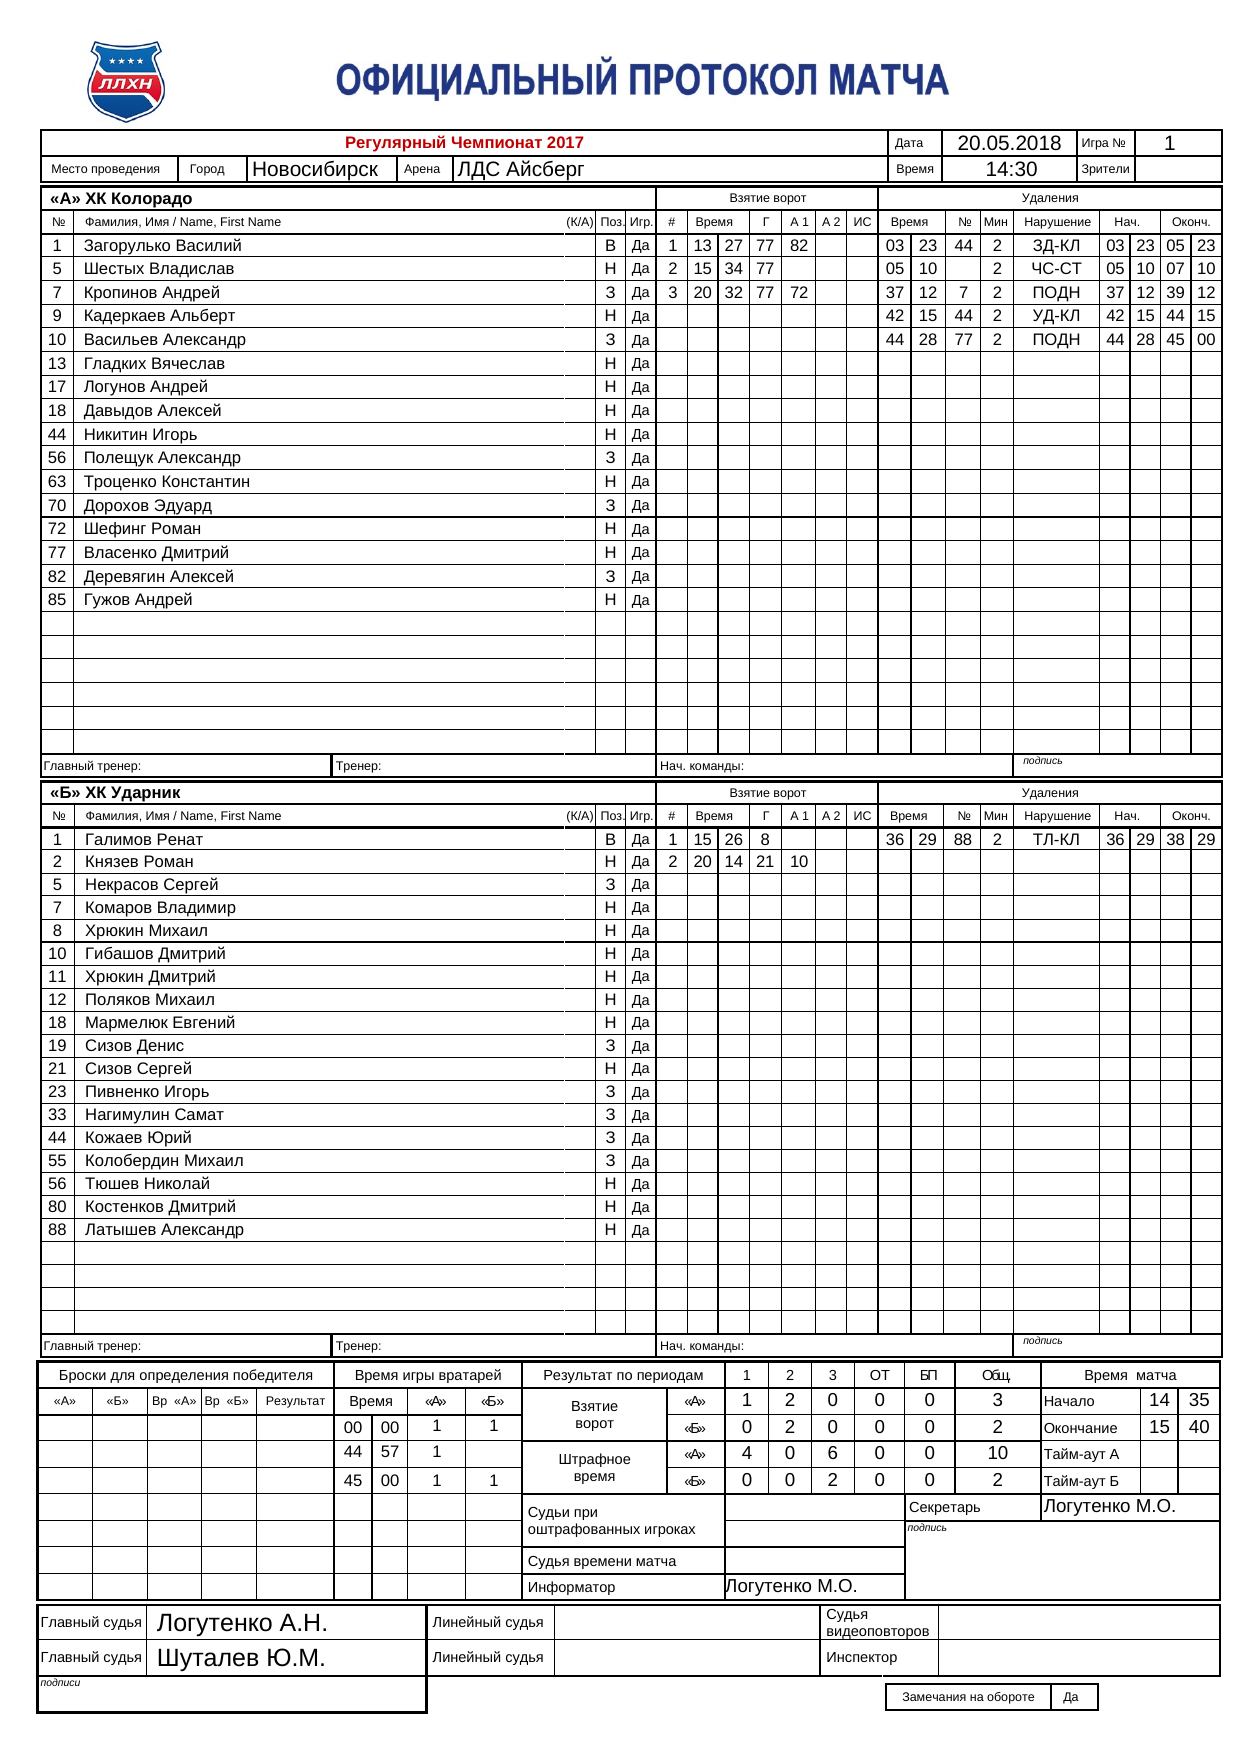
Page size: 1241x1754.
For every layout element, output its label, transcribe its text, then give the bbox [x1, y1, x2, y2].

table_cell [1014, 1058, 1099, 1079]
table_cell [1100, 874, 1129, 895]
table_cell [750, 966, 781, 987]
table_cell [565, 518, 595, 540]
table_cell [847, 1150, 877, 1172]
table_cell [847, 1081, 877, 1103]
table_cell [750, 494, 781, 516]
table_cell [719, 896, 749, 918]
table_cell [1100, 1196, 1129, 1218]
table_cell [565, 920, 595, 941]
table_cell [816, 683, 846, 706]
table_cell 4 [726, 1442, 768, 1467]
table_cell [816, 989, 846, 1011]
table_cell [782, 541, 815, 564]
table_cell Г [750, 211, 781, 233]
table_cell З [596, 565, 625, 587]
table_cell [565, 470, 595, 493]
table_cell (К/А) [565, 211, 595, 233]
table_cell [596, 730, 625, 753]
table_cell Да [626, 588, 655, 611]
table_cell [1136, 157, 1221, 181]
table_cell З [596, 281, 625, 303]
table_cell [1161, 1150, 1190, 1172]
table_cell 2 [981, 305, 1013, 327]
table_cell [816, 305, 846, 327]
table_cell [1131, 352, 1160, 374]
table_cell [719, 920, 749, 941]
table_cell А 1 [782, 805, 815, 826]
table_cell [782, 1104, 815, 1126]
table_cell 10 [1131, 257, 1160, 280]
table_cell [39, 1547, 92, 1573]
table_cell Главный судья [39, 1640, 146, 1675]
table_cell [750, 1058, 781, 1079]
table_cell Да [626, 1058, 655, 1079]
table_cell [981, 1196, 1013, 1218]
table_cell [944, 966, 980, 987]
table_cell [816, 707, 846, 729]
table_cell 29 [912, 829, 943, 849]
table_cell [565, 1104, 595, 1126]
table_cell [750, 636, 781, 658]
table_cell Штрафное время [523, 1442, 666, 1493]
table_cell [1014, 943, 1099, 964]
table_cell [75, 1242, 564, 1264]
table_cell [688, 588, 717, 611]
table_cell 34 [719, 257, 749, 280]
table_header «Б» ХК Ударник [42, 783, 655, 803]
table_cell [816, 376, 846, 398]
table_cell [148, 1521, 201, 1546]
table_cell [1100, 636, 1129, 658]
table_cell В [596, 829, 625, 849]
table_cell [719, 1196, 749, 1218]
table_cell [1192, 943, 1221, 964]
table_cell [879, 541, 910, 564]
table_cell [879, 1265, 910, 1287]
table_cell [816, 1173, 846, 1195]
table_cell [1100, 1058, 1129, 1079]
table_cell [148, 1441, 201, 1467]
table_cell [1100, 470, 1129, 493]
table_cell [816, 352, 846, 374]
table_cell [74, 730, 564, 753]
table_cell [657, 966, 687, 987]
table_cell [657, 446, 687, 469]
table_cell [944, 1288, 980, 1310]
table_cell [879, 636, 910, 658]
table_cell [879, 1081, 910, 1103]
table_cell [1014, 541, 1099, 564]
table_cell 2 [981, 257, 1013, 280]
table_cell [688, 966, 717, 987]
table_cell [1179, 1468, 1219, 1493]
table_cell [1014, 588, 1099, 611]
table_cell [750, 730, 781, 753]
table_cell [1014, 896, 1099, 918]
table_cell [847, 1058, 877, 1079]
table_cell [1100, 565, 1129, 587]
table_cell Фамилия, Имя / Name, First Name [75, 805, 565, 826]
table_cell «Б» [668, 1468, 724, 1493]
table_cell [912, 1196, 943, 1218]
table_cell Главный тренер: [42, 1335, 330, 1356]
table_cell Да [626, 518, 655, 540]
table_cell Главный судья [39, 1606, 146, 1639]
table_cell [981, 352, 1013, 374]
table_cell [1100, 1311, 1129, 1333]
table_cell [750, 588, 781, 611]
table_cell [750, 399, 781, 422]
table_cell [1161, 636, 1190, 658]
table_cell [782, 989, 815, 1011]
table_cell [782, 376, 815, 398]
table_cell [466, 1441, 521, 1467]
table_cell [912, 966, 943, 987]
table_header Броски для определения победителя [39, 1363, 333, 1387]
table_cell подписи [39, 1677, 425, 1711]
table_cell [74, 683, 564, 706]
table_cell [657, 989, 687, 1011]
table_cell [981, 1150, 1013, 1172]
table_cell [912, 1265, 943, 1287]
table_cell Власенко Дмитрий [74, 541, 564, 564]
table_cell [782, 352, 815, 374]
table_cell [782, 423, 815, 445]
table_cell [981, 518, 1013, 540]
table_cell [816, 730, 846, 753]
table_cell [1100, 920, 1129, 941]
table_cell Логутенко А.Н. [147, 1606, 425, 1639]
table_cell ЧС-СТ [1014, 257, 1099, 280]
table_cell [373, 1521, 407, 1546]
table_cell [1192, 920, 1221, 941]
table_cell [1192, 683, 1221, 706]
table_cell 0 [905, 1389, 954, 1413]
table_cell [719, 1081, 749, 1103]
table_cell [1131, 1173, 1160, 1195]
table_cell [847, 1219, 877, 1241]
table_cell [1131, 1219, 1160, 1241]
table_cell Некрасов Сергей [75, 874, 564, 895]
table_header Результат по периодам [523, 1363, 724, 1387]
table_cell [1131, 896, 1160, 918]
table_cell Н [596, 588, 625, 611]
table_header Да [1052, 1685, 1097, 1709]
table_cell [466, 1574, 521, 1599]
table_cell [944, 1012, 980, 1033]
table_cell [42, 707, 73, 729]
table_cell Да [626, 1127, 655, 1149]
table_header 3 [812, 1363, 854, 1387]
table_cell [719, 588, 749, 611]
table_cell [657, 1035, 687, 1057]
table_cell 72 [42, 518, 73, 540]
table_cell Нач. команды: [657, 1335, 1012, 1356]
table_cell [782, 1150, 815, 1172]
table_cell [847, 281, 877, 303]
table_cell 7 [42, 281, 73, 303]
table_cell [879, 730, 910, 753]
table_header Общ. [956, 1363, 1040, 1387]
table_cell подпись [906, 1522, 1219, 1599]
table_cell [981, 943, 1013, 964]
table_cell [565, 1035, 595, 1057]
table_cell [408, 1521, 465, 1546]
table_cell [657, 1150, 687, 1172]
table_cell 44 [1161, 305, 1190, 327]
table_cell Давыдов Алексей [74, 399, 564, 422]
table_cell Вр «Б» [202, 1389, 256, 1413]
table_cell [688, 399, 717, 422]
table_cell [847, 541, 877, 564]
table_cell [565, 612, 595, 634]
table_cell [750, 707, 781, 729]
table_cell 82 [782, 235, 815, 256]
table_cell [750, 896, 781, 918]
table_cell [565, 541, 595, 564]
table_cell [565, 446, 595, 469]
table_cell [816, 612, 846, 634]
table_cell [1014, 1288, 1099, 1310]
table_cell [565, 1311, 595, 1333]
table_cell [847, 1242, 877, 1264]
table_cell 2 [981, 829, 1013, 849]
table_cell [879, 446, 910, 469]
table_cell [1131, 659, 1160, 682]
table_cell [782, 305, 815, 327]
table_cell [1014, 1012, 1099, 1033]
table_cell [1131, 683, 1160, 706]
table_cell [1161, 494, 1190, 516]
table_cell [1161, 612, 1190, 634]
table_cell [565, 659, 595, 682]
table_cell [750, 376, 781, 398]
table_cell [657, 659, 687, 682]
table_cell [688, 352, 717, 374]
table_cell [657, 328, 687, 351]
table_cell Нач. [1100, 211, 1160, 233]
table_cell [946, 470, 980, 493]
table_cell 12 [912, 281, 945, 303]
table_cell [879, 423, 910, 445]
table_cell [688, 1196, 717, 1218]
table_cell [1014, 1081, 1099, 1103]
table_cell [1014, 1035, 1099, 1057]
table_cell [719, 1311, 749, 1333]
table_cell 88 [42, 1219, 74, 1241]
table_cell [688, 541, 717, 564]
table_cell [688, 1058, 717, 1079]
table_cell [782, 707, 815, 729]
table_cell [816, 565, 846, 587]
table_cell 33 [42, 1104, 74, 1126]
table_cell [912, 1311, 943, 1333]
table_cell Н [596, 376, 625, 398]
table_cell [981, 989, 1013, 1011]
table_cell 1 [726, 1389, 768, 1413]
table_cell [816, 943, 846, 964]
table_cell [1161, 874, 1190, 895]
table_cell 77 [946, 328, 980, 351]
table_cell [1161, 1173, 1190, 1195]
table_header Взятие ворот [657, 783, 877, 803]
table_cell ЗД-КЛ [1014, 235, 1099, 256]
table_cell [42, 1288, 74, 1310]
table_cell [946, 707, 980, 729]
table_cell # [657, 211, 687, 233]
table_cell [688, 494, 717, 516]
table_cell [981, 636, 1013, 658]
table_cell [981, 1127, 1013, 1149]
table_cell [1192, 1265, 1221, 1287]
table_cell [944, 850, 980, 872]
table_cell [782, 1081, 815, 1103]
table_cell [981, 1219, 1013, 1241]
table_cell [847, 920, 877, 941]
table_cell 57 [373, 1441, 407, 1467]
table_cell [981, 565, 1013, 587]
table_cell [257, 1441, 333, 1467]
table_cell 63 [42, 470, 73, 493]
table_cell [782, 1058, 815, 1079]
table_cell Н [596, 541, 625, 564]
table_cell [626, 707, 655, 729]
table_cell Сизов Денис [75, 1035, 564, 1057]
table_cell 7 [946, 281, 980, 303]
table_cell Н [596, 1219, 625, 1241]
table_cell 14 [719, 850, 749, 872]
table_cell [1100, 683, 1129, 706]
table_cell [782, 829, 815, 849]
table_cell [39, 1574, 92, 1599]
table_cell [944, 1150, 980, 1172]
table_cell [750, 470, 781, 493]
table_cell [626, 1265, 655, 1287]
table_cell [750, 446, 781, 469]
table_cell [847, 352, 877, 374]
table_cell [879, 943, 910, 964]
table_cell [847, 1196, 877, 1218]
table_cell [1014, 730, 1099, 753]
table_cell Никитин Игорь [74, 423, 564, 445]
table_cell Деревягин Алексей [74, 565, 564, 587]
table_cell 27 [719, 235, 749, 256]
table_cell Город [179, 157, 246, 181]
table_header Игра № [1078, 131, 1134, 155]
table_cell [847, 1173, 877, 1195]
table_cell [688, 1311, 717, 1333]
table_cell [816, 1150, 846, 1172]
table_cell [1161, 730, 1190, 753]
table_cell [1192, 376, 1221, 398]
table_cell [1192, 1242, 1221, 1264]
table_cell [596, 636, 625, 658]
table_cell [626, 612, 655, 634]
table_cell [93, 1547, 147, 1573]
table_cell [816, 896, 846, 918]
table_cell 20 [688, 850, 717, 872]
table_header Взятие ворот [657, 188, 877, 209]
table_cell [981, 896, 1013, 918]
table_cell [981, 1288, 1013, 1310]
table_cell Да [626, 257, 655, 280]
table_cell Пивненко Игорь [75, 1081, 564, 1103]
table_cell [912, 494, 945, 516]
table_cell [946, 352, 980, 374]
table_cell «Б » [466, 1389, 521, 1413]
table_cell [847, 1288, 877, 1310]
table_cell [1131, 1150, 1160, 1172]
table_cell [719, 1219, 749, 1241]
table_cell [879, 565, 910, 587]
table_cell Н [596, 1173, 625, 1195]
table_cell [782, 1173, 815, 1195]
table_cell Да [626, 1104, 655, 1126]
table_cell [726, 1548, 904, 1573]
table_cell [1192, 989, 1221, 1011]
table_cell [1014, 707, 1099, 729]
table_cell [1014, 1127, 1099, 1149]
table_cell [1192, 1058, 1221, 1079]
table_cell 00 [335, 1416, 371, 1440]
table_cell [93, 1441, 147, 1467]
table_cell [782, 1035, 815, 1057]
table_cell [1161, 1081, 1190, 1103]
table_cell 21 [750, 850, 781, 872]
table_cell [1161, 989, 1190, 1011]
table_cell [1014, 494, 1099, 516]
table_cell [912, 541, 945, 564]
table_cell [912, 1035, 943, 1057]
table_cell Арена [398, 157, 452, 181]
table_cell Сизов Сергей [75, 1058, 564, 1079]
table_cell [719, 399, 749, 422]
table_cell [1100, 896, 1129, 918]
table_cell [39, 1468, 92, 1493]
table_cell [946, 683, 980, 706]
table_cell [912, 1242, 943, 1264]
table_cell [847, 966, 877, 987]
table_cell [981, 399, 1013, 422]
table_cell [1131, 1058, 1160, 1079]
table_cell [782, 920, 815, 941]
table_cell Шуталев Ю.М. [147, 1640, 425, 1675]
table_cell 38 [1161, 829, 1190, 849]
table_cell 37 [1100, 281, 1129, 303]
table_cell Тайм-аут Б [1042, 1468, 1140, 1493]
table_cell № [42, 211, 73, 233]
table_cell Да [626, 305, 655, 327]
table_cell 18 [42, 1012, 74, 1033]
table_cell [782, 612, 815, 634]
table_cell [1161, 1104, 1190, 1126]
table_cell [847, 874, 877, 895]
table_cell «Б» [93, 1389, 147, 1413]
table_cell Васильев Александр [74, 328, 564, 351]
table_cell [847, 1012, 877, 1033]
table_cell [719, 376, 749, 398]
table_cell [657, 920, 687, 941]
table_cell [657, 470, 687, 493]
table_cell [782, 966, 815, 987]
table_cell 7 [42, 896, 74, 918]
table_cell [847, 588, 877, 611]
table_cell [879, 966, 910, 987]
table_cell [565, 1173, 595, 1195]
table_cell [1131, 1196, 1160, 1218]
table_cell Дорохов Эдуард [74, 494, 564, 516]
table_cell [879, 1150, 910, 1172]
table_cell [1161, 943, 1190, 964]
table_cell 20 [688, 281, 717, 303]
table_cell [981, 920, 1013, 941]
table_cell [944, 896, 980, 918]
table_cell [719, 1012, 749, 1033]
table_cell Гибашов Дмитрий [75, 943, 564, 964]
table_cell [1192, 1035, 1221, 1057]
table_cell [408, 1574, 465, 1599]
table_cell [1131, 1104, 1160, 1126]
table_cell подпись [1014, 1335, 1221, 1356]
table_cell [657, 1127, 687, 1149]
table_cell [946, 636, 980, 658]
table_cell [688, 1127, 717, 1149]
table_cell [75, 1265, 564, 1287]
table_cell [750, 328, 781, 351]
table_cell [688, 612, 717, 634]
table_cell [565, 423, 595, 445]
table_cell [816, 399, 846, 422]
table_cell 2 [657, 850, 687, 872]
table_cell [750, 518, 781, 540]
table_cell [782, 1012, 815, 1033]
table_cell [688, 1012, 717, 1033]
table_cell [42, 730, 73, 753]
table_cell [816, 1219, 846, 1241]
table_cell [981, 376, 1013, 398]
table_cell Да [626, 943, 655, 964]
table_cell Тренер: [333, 755, 655, 776]
table_cell Кадеркаев Альберт [74, 305, 564, 327]
table_cell [1014, 850, 1099, 872]
table_cell 00 [373, 1468, 407, 1493]
table_cell № [946, 211, 980, 233]
table_cell [148, 1574, 201, 1599]
table_cell Н [596, 305, 625, 327]
table_cell [750, 1265, 781, 1287]
table_cell [93, 1574, 147, 1599]
table_cell 0 [812, 1389, 854, 1413]
table_cell 37 [879, 281, 910, 303]
table_cell 8 [42, 920, 74, 941]
table_cell [565, 1058, 595, 1079]
table_cell [912, 588, 945, 611]
table_cell Да [626, 399, 655, 422]
table_cell [1100, 966, 1129, 987]
table_cell [981, 850, 1013, 872]
table_cell [688, 707, 717, 729]
table_cell 15 [912, 305, 945, 327]
table_cell [879, 1058, 910, 1079]
table_cell [879, 1012, 910, 1033]
table_cell [688, 1035, 717, 1057]
table_cell [565, 850, 595, 872]
table_cell [93, 1416, 147, 1440]
table_cell 05 [1161, 235, 1190, 256]
table_cell ПОДН [1014, 328, 1099, 351]
table_cell [335, 1494, 371, 1520]
table_cell [816, 1196, 846, 1218]
table_cell [1014, 874, 1099, 895]
table_cell [719, 423, 749, 445]
table_cell [1014, 659, 1099, 682]
table_cell [1192, 518, 1221, 540]
table_cell [944, 989, 980, 1011]
table_cell 29 [1131, 829, 1160, 849]
table_cell [981, 659, 1013, 682]
table_cell [719, 328, 749, 351]
table_cell [257, 1574, 333, 1599]
table_cell Нарушение [1014, 805, 1099, 826]
table_cell [1014, 989, 1099, 1011]
table_cell [750, 659, 781, 682]
table_cell Да [626, 446, 655, 469]
table_cell [946, 518, 980, 540]
table_cell Информатор [523, 1575, 724, 1599]
table_cell [816, 1035, 846, 1057]
table_cell [719, 1058, 749, 1079]
table_cell 77 [42, 541, 73, 564]
table_cell [555, 1640, 819, 1675]
table_cell [565, 399, 595, 422]
table_cell [565, 1265, 595, 1287]
table_cell [1179, 1441, 1219, 1467]
table_cell [782, 683, 815, 706]
table_cell Тюшев Николай [75, 1173, 564, 1195]
table_cell 10 [956, 1442, 1040, 1467]
table_cell Тайм-аут А [1042, 1441, 1140, 1467]
table_cell [202, 1547, 256, 1573]
table_cell [1161, 518, 1190, 540]
table_cell [1131, 565, 1160, 587]
table_cell 19 [42, 1035, 74, 1057]
table_cell [782, 730, 815, 753]
table_cell [657, 1196, 687, 1218]
table_cell [847, 470, 877, 493]
table_cell [657, 943, 687, 964]
table_cell [816, 1288, 846, 1310]
table_cell [719, 1242, 749, 1264]
table_cell 26 [719, 829, 749, 849]
table_cell Да [626, 874, 655, 895]
table_cell [565, 1242, 595, 1264]
table_cell [148, 1547, 201, 1573]
table_cell Н [596, 423, 625, 445]
table_cell [1014, 399, 1099, 422]
table_cell [719, 636, 749, 658]
table_cell [626, 1242, 655, 1264]
table_cell «А» [39, 1389, 92, 1413]
table_cell [1100, 612, 1129, 634]
table_cell [1192, 565, 1221, 587]
table_cell [944, 943, 980, 964]
table_cell [1192, 707, 1221, 729]
table_cell Да [626, 565, 655, 587]
table_cell [726, 1495, 904, 1520]
table_cell [946, 257, 980, 280]
table_cell [202, 1416, 256, 1440]
table_cell [688, 1219, 717, 1241]
table_cell [565, 1081, 595, 1103]
table_cell Логунов Андрей [74, 376, 564, 398]
table_cell [750, 1242, 781, 1264]
table_cell [981, 423, 1013, 445]
table_cell Нарушение [1014, 211, 1099, 233]
table_cell 44 [42, 1127, 74, 1149]
table_cell [981, 1311, 1013, 1333]
table_cell [1161, 707, 1190, 729]
table_cell [1161, 541, 1190, 564]
table_cell [1014, 1311, 1099, 1333]
table_cell [946, 494, 980, 516]
table_cell [719, 305, 749, 327]
table_cell [782, 494, 815, 516]
table_cell [1100, 1265, 1129, 1287]
table_cell [657, 1012, 687, 1033]
table_cell А 2 [816, 211, 846, 233]
table_cell Время [889, 157, 941, 181]
table_cell 77 [750, 257, 781, 280]
table_cell Н [596, 1196, 625, 1218]
table_cell [1100, 494, 1129, 516]
table_cell [912, 707, 945, 729]
table_cell Поз. [596, 211, 625, 233]
table_cell [1161, 850, 1190, 872]
table_cell [912, 659, 945, 682]
table_cell [847, 494, 877, 516]
table_cell Да [626, 1035, 655, 1057]
table_cell [847, 989, 877, 1011]
table_cell 36 [1100, 829, 1129, 849]
table_cell [657, 305, 687, 327]
table_cell [39, 1441, 92, 1467]
table_cell [750, 683, 781, 706]
table_cell [42, 1311, 74, 1333]
table_cell [657, 874, 687, 895]
table_cell 1 [408, 1468, 465, 1493]
table_cell [912, 518, 945, 540]
table_cell [981, 1058, 1013, 1079]
table_cell [39, 1416, 92, 1440]
table_cell 2 [981, 328, 1013, 351]
table_cell [1161, 1288, 1190, 1310]
table_cell [42, 612, 73, 634]
table_cell [565, 352, 595, 374]
table_cell [879, 1035, 910, 1057]
table_cell [782, 399, 815, 422]
table_cell Латышев Александр [75, 1219, 564, 1241]
table_cell [719, 352, 749, 374]
table_cell [688, 920, 717, 941]
table_cell 1 [466, 1416, 521, 1440]
table_cell Нач. команды: [657, 755, 1012, 776]
table_header 1 [726, 1363, 768, 1387]
table_cell [626, 683, 655, 706]
table_cell [1131, 1081, 1160, 1103]
table_cell [1131, 541, 1160, 564]
table_cell [1192, 399, 1221, 422]
table_cell Н [596, 850, 625, 872]
table_cell [657, 1242, 687, 1264]
table_cell [782, 470, 815, 493]
table_cell [946, 446, 980, 469]
table_cell [1100, 1173, 1129, 1195]
table_cell [939, 1606, 1219, 1639]
table_cell [912, 612, 945, 634]
table_cell [596, 659, 625, 682]
table_cell [847, 850, 877, 872]
table_cell [847, 829, 877, 849]
table_cell [879, 1104, 910, 1126]
table_cell Игр. [626, 805, 655, 826]
table_cell [257, 1547, 333, 1573]
table_cell [912, 943, 943, 964]
table_cell [816, 470, 846, 493]
table_cell [750, 874, 781, 895]
table_cell [816, 1081, 846, 1103]
table_cell [74, 636, 564, 658]
table_cell [1161, 1035, 1190, 1057]
table_cell [750, 423, 781, 445]
table_cell [847, 376, 877, 398]
table_cell [719, 1127, 749, 1149]
table_cell [1100, 707, 1129, 729]
table_cell 42 [879, 305, 910, 327]
table_cell [816, 1242, 846, 1264]
table_cell [946, 423, 980, 445]
table_cell [1100, 659, 1129, 682]
table_cell [1192, 1288, 1221, 1310]
table_cell [1131, 850, 1160, 872]
table_cell [93, 1521, 147, 1546]
table_cell [719, 874, 749, 895]
table_cell 1 [657, 829, 687, 849]
table_cell 03 [879, 235, 910, 256]
table_cell [1131, 989, 1160, 1011]
table_header «А» ХК Колорадо [42, 188, 655, 209]
table_cell [565, 1150, 595, 1172]
table_cell [1161, 1265, 1190, 1287]
table_cell [750, 943, 781, 964]
table_cell [688, 328, 717, 351]
table_cell [1192, 896, 1221, 918]
table_cell [257, 1494, 333, 1520]
table_cell [1014, 1219, 1099, 1241]
table_cell Секретарь [906, 1495, 1040, 1520]
table_cell [1014, 1173, 1099, 1195]
table_cell [1131, 943, 1160, 964]
table_cell [1192, 874, 1221, 895]
table_cell [946, 541, 980, 564]
table_cell [879, 659, 910, 682]
table_cell 13 [42, 352, 73, 374]
table_cell [946, 730, 980, 753]
table_header Замечания на обороте [887, 1685, 1050, 1709]
table_cell [912, 1288, 943, 1310]
table_cell [688, 446, 717, 469]
table_cell [565, 1127, 595, 1149]
table_cell 80 [42, 1196, 74, 1218]
table_cell № [944, 805, 980, 826]
table_cell [1131, 423, 1160, 445]
table_cell 2 [812, 1468, 854, 1493]
table_cell Да [626, 920, 655, 941]
table_cell 2 [981, 281, 1013, 303]
table_cell [1141, 1468, 1177, 1493]
table_cell 17 [42, 376, 73, 398]
table_cell Н [596, 352, 625, 374]
table_cell [1192, 1012, 1221, 1033]
table_cell Да [626, 850, 655, 872]
table_cell [879, 518, 910, 540]
table_cell [946, 399, 980, 422]
table_cell [879, 1127, 910, 1149]
table_cell 12 [42, 989, 74, 1011]
table_cell [847, 399, 877, 422]
table_cell [565, 896, 595, 918]
table_cell Окончание [1042, 1415, 1140, 1440]
table_cell [74, 612, 564, 634]
table_cell [912, 683, 945, 706]
picture [5, 28, 1179, 129]
table_cell [1192, 470, 1221, 493]
table_cell [981, 1242, 1013, 1264]
table_cell [981, 1012, 1013, 1033]
table_cell [1014, 612, 1099, 634]
table_cell [1161, 683, 1190, 706]
table_cell [944, 1265, 980, 1287]
table_cell Время [688, 805, 749, 826]
table_cell 0 [855, 1415, 904, 1440]
table_cell [657, 1265, 687, 1287]
table_cell [816, 235, 846, 256]
table_cell [1192, 352, 1221, 374]
table_cell Результат [257, 1389, 333, 1413]
table_cell Хрюкин Михаил [75, 920, 564, 941]
table_cell [879, 1196, 910, 1218]
table_cell [750, 1311, 781, 1333]
table_cell [879, 1219, 910, 1241]
table_cell [816, 1104, 846, 1126]
table_cell З [596, 1081, 625, 1103]
table_cell [847, 1265, 877, 1287]
table_cell [912, 470, 945, 493]
table_cell [1161, 446, 1190, 469]
table_cell Нач. [1100, 805, 1160, 826]
table_cell Н [596, 1012, 625, 1033]
table_cell [148, 1416, 201, 1440]
table_cell [466, 1494, 521, 1520]
table_cell [981, 541, 1013, 564]
table_cell Логутенко М.О. [1042, 1495, 1219, 1520]
table_cell [719, 683, 749, 706]
table_cell 42 [1100, 305, 1129, 327]
table_cell 14 [1141, 1389, 1177, 1413]
table_cell [1161, 1311, 1190, 1333]
table_cell Инспектор [821, 1640, 938, 1675]
table_cell 14:30 [943, 157, 1076, 181]
table_cell Оконч. [1161, 211, 1221, 233]
table_cell [879, 376, 910, 398]
table_cell 35 [1179, 1389, 1219, 1413]
table_cell Да [626, 470, 655, 493]
table_cell 0 [855, 1442, 904, 1467]
table_cell [335, 1547, 371, 1573]
table_cell [750, 612, 781, 634]
table_cell З [596, 874, 625, 895]
table_cell [946, 588, 980, 611]
table_cell [1192, 541, 1221, 564]
table_cell Загорулько Василий [74, 235, 564, 256]
table_cell [565, 943, 595, 964]
table_cell [202, 1441, 256, 1467]
table_cell [879, 399, 910, 422]
table_cell [946, 659, 980, 682]
table_cell [782, 874, 815, 895]
table_cell [719, 494, 749, 516]
table_cell [816, 850, 846, 872]
table_cell [657, 1311, 687, 1333]
table_cell Кожаев Юрий [75, 1127, 564, 1149]
table_cell [688, 518, 717, 540]
table_cell Да [626, 281, 655, 303]
table_cell [565, 989, 595, 1011]
table_cell [39, 1494, 92, 1520]
table_cell [688, 1173, 717, 1195]
table_cell [1131, 1288, 1160, 1310]
table_cell Судья видеоповторов [821, 1606, 938, 1639]
table_cell 00 [1192, 328, 1221, 351]
table_cell [912, 399, 945, 422]
table_cell «А» [668, 1389, 724, 1413]
table_cell [1192, 1127, 1221, 1149]
table_cell [75, 1311, 564, 1333]
table_cell № [42, 805, 74, 826]
table_cell [847, 659, 877, 682]
table_cell ПОДН [1014, 281, 1099, 303]
table_cell [847, 612, 877, 634]
table_cell [1014, 1242, 1099, 1264]
table_cell [782, 1311, 815, 1333]
table_cell [1161, 1219, 1190, 1241]
table_cell [565, 707, 595, 729]
table_cell [981, 874, 1013, 895]
table_cell [750, 920, 781, 941]
table_cell Галимов Ренат [75, 829, 564, 849]
table_cell Шестых Владислав [74, 257, 564, 280]
table_cell [816, 541, 846, 564]
table_cell [912, 565, 945, 587]
table_cell З [596, 1104, 625, 1126]
table_cell [1014, 423, 1099, 445]
table_cell [657, 683, 687, 706]
table_cell [657, 730, 687, 753]
table_header Удаления [879, 188, 1221, 209]
table_cell [1100, 376, 1129, 398]
table_cell [596, 1242, 625, 1264]
table_cell [879, 470, 910, 493]
table_cell [1014, 966, 1099, 987]
table_cell [1100, 850, 1129, 872]
table_cell Да [626, 989, 655, 1011]
table_cell 10 [912, 257, 945, 280]
table_cell [944, 1104, 980, 1126]
table_cell [912, 1081, 943, 1103]
table_cell [1100, 1104, 1129, 1126]
table_cell [944, 1242, 980, 1264]
table_cell Н [596, 943, 625, 964]
table_cell [688, 305, 717, 327]
table_cell Комаров Владимир [75, 896, 564, 918]
table_cell 23 [1192, 235, 1221, 256]
table_cell [657, 1104, 687, 1126]
table_cell [847, 896, 877, 918]
table_cell [847, 1311, 877, 1333]
table_cell [1014, 1104, 1099, 1126]
table_cell 11 [42, 966, 74, 987]
table_cell Н [596, 920, 625, 941]
table_cell [1161, 659, 1190, 682]
table_cell [719, 730, 749, 753]
table_cell [719, 612, 749, 634]
table_cell [1014, 1196, 1099, 1218]
table_cell Хрюкин Дмитрий [75, 966, 564, 987]
table_cell Н [596, 518, 625, 540]
table_cell [912, 874, 943, 895]
table_cell [782, 257, 815, 280]
table_cell [750, 1081, 781, 1103]
table_cell 29 [1192, 829, 1221, 849]
table_cell [657, 565, 687, 587]
table_cell 10 [42, 328, 73, 351]
table_cell [981, 1035, 1013, 1057]
table_cell [1014, 352, 1099, 374]
table_cell Троценко Константин [74, 470, 564, 493]
table_cell [847, 1127, 877, 1149]
table_cell ИС [847, 805, 877, 826]
table_cell [565, 328, 595, 351]
table_cell [657, 707, 687, 729]
table_cell [816, 423, 846, 445]
table_cell [816, 281, 846, 303]
table_cell [879, 588, 910, 611]
table_cell [1161, 588, 1190, 611]
table_cell [1192, 446, 1221, 469]
table_cell [944, 1311, 980, 1333]
table_cell [847, 328, 877, 351]
table_cell 0 [855, 1389, 904, 1413]
table_cell Линейный судья [428, 1640, 554, 1675]
table_cell [816, 874, 846, 895]
table_cell подпись [1014, 755, 1221, 776]
table_cell «А» [668, 1442, 724, 1467]
table_cell [750, 1173, 781, 1195]
table_cell [688, 683, 717, 706]
table_cell 1 [42, 235, 73, 256]
table_cell Да [626, 1196, 655, 1218]
table_cell [750, 1127, 781, 1149]
table_cell [879, 1311, 910, 1333]
table_cell [1131, 494, 1160, 516]
table_cell [879, 683, 910, 706]
table_cell [1161, 423, 1190, 445]
table_cell [1131, 730, 1160, 753]
table_cell 2 [769, 1415, 811, 1440]
table_cell [1100, 1081, 1129, 1103]
table_cell [657, 1219, 687, 1241]
table_cell [981, 1081, 1013, 1103]
table_cell Фамилия, Имя / Name, First Name [74, 211, 565, 233]
table_cell [847, 707, 877, 729]
table_cell [466, 1547, 521, 1573]
table_cell 15 [1141, 1415, 1177, 1440]
table_cell [1100, 730, 1129, 753]
table_cell [1161, 1012, 1190, 1033]
table_cell Да [626, 1173, 655, 1195]
table_cell [782, 1242, 815, 1264]
table_cell 10 [42, 943, 74, 964]
table_cell [750, 305, 781, 327]
table_cell 85 [42, 588, 73, 611]
table_cell [782, 1196, 815, 1218]
table_cell [596, 683, 625, 706]
table_cell 1 [466, 1468, 521, 1493]
table_cell Мармелюк Евгений [75, 1012, 564, 1033]
table_cell [816, 1012, 846, 1033]
table_cell [719, 470, 749, 493]
table_cell [912, 1127, 943, 1149]
table_cell [816, 966, 846, 987]
table_cell [596, 612, 625, 634]
table_cell [912, 423, 945, 445]
table_cell В [596, 235, 625, 256]
table_cell Линейный судья [428, 1606, 554, 1639]
table_cell [1100, 1288, 1129, 1310]
table_cell [879, 1173, 910, 1195]
table_cell [257, 1416, 333, 1440]
table_cell 00 [373, 1416, 407, 1440]
table_cell [726, 1521, 904, 1546]
table_cell Князев Роман [75, 850, 564, 872]
table_cell [1099, 1682, 1220, 1711]
table_cell [944, 874, 980, 895]
table_cell [657, 352, 687, 374]
table_cell [946, 612, 980, 634]
table_cell 2 [956, 1468, 1040, 1493]
table_cell [912, 636, 945, 658]
table_cell Новосибирск [248, 157, 396, 181]
table_cell Да [626, 1150, 655, 1172]
table_cell Н [596, 989, 625, 1011]
table_cell 2 [769, 1389, 811, 1413]
table_cell Тренер: [333, 1335, 655, 1356]
table_cell [42, 683, 73, 706]
table_cell [1100, 1150, 1129, 1172]
table_cell [1100, 518, 1129, 540]
table_cell [879, 707, 910, 729]
table_cell [257, 1521, 333, 1546]
table_cell 21 [42, 1058, 74, 1079]
table_cell [257, 1468, 333, 1493]
table_cell Гужов Андрей [74, 588, 564, 611]
table_cell [1131, 1265, 1160, 1287]
table_cell [688, 896, 717, 918]
table_cell [1100, 423, 1129, 445]
table_cell [1131, 612, 1160, 634]
table_cell [816, 920, 846, 941]
table_cell [782, 1219, 815, 1241]
table_cell [202, 1574, 256, 1599]
table_cell [1161, 565, 1190, 587]
table_cell [847, 1035, 877, 1057]
table_cell [1014, 470, 1099, 493]
table_cell [944, 1035, 980, 1057]
table_cell Гладких Вячеслав [74, 352, 564, 374]
table_cell 1 [42, 829, 74, 849]
table_cell Да [626, 352, 655, 374]
table_cell [750, 1219, 781, 1241]
table_cell [847, 423, 877, 445]
table_cell Да [626, 541, 655, 564]
table_cell [912, 989, 943, 1011]
table_cell 72 [782, 281, 815, 303]
table_cell [847, 305, 877, 327]
table_cell 1 [408, 1441, 465, 1467]
table_cell 56 [42, 1173, 74, 1195]
table_cell [944, 1058, 980, 1079]
table_cell [847, 257, 877, 280]
table_cell 12 [1131, 281, 1160, 303]
table_cell [912, 1012, 943, 1033]
table_cell 82 [42, 565, 73, 587]
table_cell [816, 1265, 846, 1287]
table_cell 13 [688, 235, 717, 256]
table_cell 32 [719, 281, 749, 303]
table_cell 18 [42, 399, 73, 422]
table_cell [981, 612, 1013, 634]
table_cell [565, 966, 595, 987]
table_cell 5 [42, 257, 73, 280]
table_cell 15 [1192, 305, 1221, 327]
table_cell [565, 257, 595, 280]
table_cell [657, 1081, 687, 1103]
table_cell [688, 943, 717, 964]
table_cell [1192, 659, 1221, 682]
table_cell [1192, 1104, 1221, 1126]
table_cell [782, 446, 815, 469]
table_cell [879, 896, 910, 918]
table_cell [750, 1012, 781, 1033]
table_cell Судья времени матча [523, 1548, 724, 1573]
table_cell Мин [981, 805, 1013, 826]
table_cell [565, 305, 595, 327]
table_cell [565, 683, 595, 706]
table_cell 05 [879, 257, 910, 280]
table_cell [565, 829, 595, 849]
table_cell [1100, 446, 1129, 469]
table_cell [202, 1468, 256, 1493]
table_cell 44 [946, 305, 980, 327]
table_cell [565, 874, 595, 895]
table_cell [1100, 1012, 1129, 1033]
table_cell Вр «А» [148, 1389, 201, 1413]
table_cell 45 [1161, 328, 1190, 351]
table_cell ТЛ-КЛ [1014, 829, 1099, 849]
table_cell [1161, 920, 1190, 941]
table_cell Н [596, 966, 625, 987]
table_cell [565, 281, 595, 303]
table_cell [1014, 518, 1099, 540]
table_cell [596, 1311, 625, 1333]
table_cell [565, 1219, 595, 1241]
table_cell 10 [782, 850, 815, 872]
table_cell [596, 1288, 625, 1310]
table_cell [944, 1196, 980, 1218]
table_cell [1192, 966, 1221, 987]
table_cell [750, 352, 781, 374]
table_cell [1100, 1242, 1129, 1264]
table_cell [719, 1288, 749, 1310]
table_cell [847, 683, 877, 706]
table_cell [1192, 588, 1221, 611]
table_cell [1161, 1196, 1190, 1218]
table_cell [816, 1127, 846, 1149]
table_cell [1131, 446, 1160, 469]
table_cell Время [879, 805, 943, 826]
table_cell [879, 850, 910, 872]
table_cell 05 [1100, 257, 1129, 280]
table_cell [816, 1058, 846, 1079]
table_cell [981, 588, 1013, 611]
table_cell 70 [42, 494, 73, 516]
table_cell [335, 1521, 371, 1546]
table_cell Оконч. [1161, 805, 1221, 826]
table_cell [688, 470, 717, 493]
table_cell [912, 920, 943, 941]
table_cell [1131, 920, 1160, 941]
table_cell [565, 1196, 595, 1218]
table_cell [688, 376, 717, 398]
table_cell [657, 588, 687, 611]
table_cell З [596, 446, 625, 469]
table_cell [1131, 1127, 1160, 1149]
table_cell [879, 920, 910, 941]
table_cell [912, 850, 943, 872]
table_cell [719, 541, 749, 564]
table_cell 0 [726, 1415, 768, 1440]
table_cell [1161, 399, 1190, 422]
table_cell [912, 1173, 943, 1195]
table_cell 1 [657, 235, 687, 256]
table_cell [1192, 612, 1221, 634]
table_cell [912, 1104, 943, 1126]
table_cell З [596, 1127, 625, 1149]
table_cell [42, 1265, 74, 1287]
table_cell [1100, 1219, 1129, 1241]
table_cell 9 [42, 305, 73, 327]
table_cell [782, 896, 815, 918]
table_cell [944, 1081, 980, 1103]
table_cell 88 [944, 829, 980, 849]
table_cell [816, 494, 846, 516]
table_header 20.05.2018 [943, 131, 1076, 155]
table_header Удаления [879, 783, 1221, 803]
table_cell [1192, 1219, 1221, 1241]
table_cell Начало [1042, 1389, 1140, 1413]
table_cell Да [626, 423, 655, 445]
table_cell 15 [688, 829, 717, 849]
table_cell [782, 943, 815, 964]
table_cell Да [626, 829, 655, 849]
table_cell [816, 328, 846, 351]
table_cell [719, 943, 749, 964]
table_cell [657, 494, 687, 516]
table_cell [373, 1547, 407, 1573]
table_header 1 [1136, 131, 1221, 155]
table_cell [657, 541, 687, 564]
table_cell [816, 446, 846, 469]
table_cell [1192, 730, 1221, 753]
table_cell [816, 257, 846, 280]
table_cell [1161, 1127, 1190, 1149]
table_cell [719, 659, 749, 682]
table_cell 0 [905, 1468, 954, 1493]
table_cell [657, 518, 687, 540]
table_cell [816, 588, 846, 611]
table_cell [719, 1265, 749, 1287]
table_cell [565, 235, 595, 256]
table_cell [202, 1494, 256, 1520]
table_cell 2 [981, 235, 1013, 256]
table_cell [1192, 1173, 1221, 1195]
table_cell [565, 1288, 595, 1310]
table_cell [565, 730, 595, 753]
table_cell [1131, 966, 1160, 987]
table_cell [626, 1311, 655, 1333]
table_cell Н [596, 470, 625, 493]
table_cell 6 [812, 1442, 854, 1467]
table_cell 0 [812, 1415, 854, 1440]
table_cell [1161, 376, 1190, 398]
table_cell З [596, 494, 625, 516]
table_cell Время [879, 211, 945, 233]
table_header Регулярный Чемпионат 2017 [42, 131, 887, 155]
table_cell [1131, 1311, 1160, 1333]
table_cell [565, 494, 595, 516]
table_cell А 2 [816, 805, 846, 826]
table_cell [816, 659, 846, 682]
table_cell Полещук Александр [74, 446, 564, 469]
table_cell [879, 352, 910, 374]
table_cell [719, 966, 749, 987]
table_cell [555, 1606, 819, 1639]
table_cell [782, 565, 815, 587]
table_cell [912, 376, 945, 398]
table_cell [847, 518, 877, 540]
table_cell [912, 1219, 943, 1241]
table_cell [750, 1150, 781, 1172]
table_cell [626, 636, 655, 658]
table_cell 03 [1100, 235, 1129, 256]
table_cell [688, 1242, 717, 1264]
table_cell 44 [1100, 328, 1129, 351]
table_cell [719, 518, 749, 540]
table_cell [688, 1081, 717, 1103]
table_header ОТ [855, 1363, 904, 1387]
table_cell [816, 518, 846, 540]
table_cell [657, 1288, 687, 1310]
table_cell [1100, 1127, 1129, 1149]
table_cell [782, 518, 815, 540]
table_cell [750, 1035, 781, 1057]
table_cell 44 [335, 1441, 371, 1467]
table_cell [565, 376, 595, 398]
table_cell 5 [42, 874, 74, 895]
table_cell [1100, 943, 1129, 964]
table_cell [688, 1288, 717, 1310]
table_cell [408, 1494, 465, 1520]
table_cell 12 [1192, 281, 1221, 303]
table_cell [719, 1104, 749, 1126]
table_cell [1161, 1058, 1190, 1079]
table_cell [688, 874, 717, 895]
table_cell 23 [912, 235, 945, 256]
table_cell [373, 1494, 407, 1520]
table_cell 77 [750, 235, 781, 256]
table_cell [1192, 636, 1221, 658]
table_cell [657, 612, 687, 634]
table_cell [657, 399, 687, 422]
table_cell 2 [42, 850, 74, 872]
table_cell [1131, 518, 1160, 540]
table_cell [428, 1677, 882, 1711]
table_cell Поз. [596, 805, 625, 826]
table_cell [1100, 1035, 1129, 1057]
table_cell [1161, 966, 1190, 987]
table_cell [688, 1150, 717, 1172]
table_cell [1131, 1035, 1160, 1057]
table_cell [565, 565, 595, 587]
table_cell [782, 636, 815, 658]
table_cell [688, 636, 717, 658]
table_cell [1192, 850, 1221, 872]
table_cell [688, 659, 717, 682]
table_cell [944, 1173, 980, 1195]
table_cell [688, 989, 717, 1011]
table_cell 0 [769, 1468, 811, 1493]
table_cell 23 [1131, 235, 1160, 256]
table_cell [466, 1521, 521, 1546]
table_cell [847, 730, 877, 753]
table_cell [879, 494, 910, 516]
table_cell [816, 1311, 846, 1333]
table_cell 0 [855, 1468, 904, 1493]
table_cell 56 [42, 446, 73, 469]
table_cell Да [626, 494, 655, 516]
table_cell [1192, 494, 1221, 516]
table_cell Мин [981, 211, 1013, 233]
table_cell [719, 989, 749, 1011]
table_cell [688, 1265, 717, 1287]
table_cell [1131, 707, 1160, 729]
table_cell [1014, 1150, 1099, 1172]
table_cell [657, 423, 687, 445]
table_cell 23 [42, 1081, 74, 1103]
table_cell [719, 446, 749, 469]
table_cell З [596, 1035, 625, 1057]
table_cell Да [626, 328, 655, 351]
table_cell [981, 707, 1013, 729]
table_cell [912, 730, 945, 753]
table_cell [782, 659, 815, 682]
table_cell [335, 1574, 371, 1599]
table_cell Время [688, 211, 749, 233]
table_cell 44 [879, 328, 910, 351]
table_cell [688, 730, 717, 753]
table_cell Игр. [626, 211, 655, 233]
table_cell [626, 1288, 655, 1310]
table_cell 1 [408, 1416, 465, 1440]
table_cell [688, 565, 717, 587]
table_cell [42, 1242, 74, 1264]
table_cell Да [626, 235, 655, 256]
table_cell [847, 446, 877, 469]
table_cell [912, 1058, 943, 1079]
table_cell [657, 896, 687, 918]
table_cell [1014, 683, 1099, 706]
table_cell [879, 989, 910, 1011]
table_cell 45 [335, 1468, 371, 1493]
table_cell Костенков Дмитрий [75, 1196, 564, 1218]
table_cell 55 [42, 1150, 74, 1172]
table_cell Шефинг Роман [74, 518, 564, 540]
table_cell [750, 541, 781, 564]
table_cell [202, 1521, 256, 1546]
table_cell [719, 1173, 749, 1195]
table_cell 44 [42, 423, 73, 445]
table_cell 77 [750, 281, 781, 303]
table_cell [1141, 1441, 1177, 1467]
table_cell [596, 1265, 625, 1287]
table_cell 0 [905, 1442, 954, 1467]
table_cell [782, 328, 815, 351]
table_cell [1161, 352, 1190, 374]
table_cell А 1 [782, 211, 815, 233]
table_cell [816, 636, 846, 658]
table_cell Место проведения [42, 157, 177, 181]
table_cell [750, 565, 781, 587]
table_cell [75, 1288, 564, 1310]
table_cell Да [626, 1081, 655, 1103]
table_cell [719, 565, 749, 587]
table_cell [981, 966, 1013, 987]
table_cell [981, 1173, 1013, 1195]
table_cell [879, 874, 910, 895]
table_cell 10 [1192, 257, 1221, 280]
table_cell [596, 707, 625, 729]
table_cell [148, 1468, 201, 1493]
table_cell [981, 683, 1013, 706]
table_cell [981, 1265, 1013, 1287]
table_cell [42, 659, 73, 682]
table_cell 8 [750, 829, 781, 849]
table_header 2 [769, 1363, 811, 1387]
table_cell [750, 1104, 781, 1126]
table_cell 15 [1131, 305, 1160, 327]
table_cell [939, 1640, 1219, 1675]
table_cell Да [626, 896, 655, 918]
table_cell Судьи при оштрафованных игроках [523, 1495, 724, 1546]
table_cell [1131, 470, 1160, 493]
table_cell [879, 612, 910, 634]
table_cell Н [596, 257, 625, 280]
table_cell [847, 235, 877, 256]
table_cell [93, 1468, 147, 1493]
table_cell [782, 1288, 815, 1310]
table_cell [1100, 399, 1129, 422]
table_cell 2 [657, 257, 687, 280]
table_cell [626, 730, 655, 753]
table_cell Зрители [1078, 157, 1134, 181]
table_cell [782, 1127, 815, 1149]
table_cell [981, 730, 1013, 753]
table_cell [1014, 376, 1099, 398]
table_cell [1131, 399, 1160, 422]
table_cell «Б» [668, 1415, 724, 1440]
table_cell [93, 1494, 147, 1520]
table_cell [373, 1574, 407, 1599]
table_header БП [905, 1363, 954, 1387]
table_cell [912, 896, 943, 918]
table_cell ЛДС Айсберг [454, 157, 887, 181]
table_cell [1131, 1012, 1160, 1033]
table_cell [1100, 541, 1129, 564]
table_cell [42, 636, 73, 658]
table_cell [1161, 896, 1190, 918]
table_cell [1192, 1150, 1221, 1172]
table_cell [657, 1173, 687, 1195]
table_cell [657, 636, 687, 658]
table_cell [1161, 1242, 1190, 1264]
table_cell [565, 636, 595, 658]
table_cell Да [626, 1219, 655, 1241]
table_cell [1131, 874, 1160, 895]
table_cell Кропинов Андрей [74, 281, 564, 303]
table_cell [39, 1521, 92, 1546]
table_cell [408, 1547, 465, 1573]
table_cell [1100, 989, 1129, 1011]
table_cell [1161, 470, 1190, 493]
table_cell Колобердин Михаил [75, 1150, 564, 1172]
table_cell Главный тренер: [42, 755, 330, 776]
table_cell [626, 659, 655, 682]
table_cell [1131, 636, 1160, 658]
table_cell 39 [1161, 281, 1190, 303]
table_cell З [596, 1150, 625, 1172]
table_cell [719, 1150, 749, 1172]
table_cell # [657, 805, 687, 826]
table_cell 0 [726, 1468, 768, 1493]
table_cell Время [335, 1389, 407, 1413]
table_cell 44 [946, 235, 980, 256]
table_cell [719, 1035, 749, 1057]
table_cell 28 [912, 328, 945, 351]
table_cell [719, 707, 749, 729]
table_cell [1014, 565, 1099, 587]
table_cell [74, 707, 564, 729]
table_cell [944, 1127, 980, 1149]
table_cell [1131, 588, 1160, 611]
table_cell [1014, 920, 1099, 941]
table_cell [148, 1494, 201, 1520]
table_cell [946, 565, 980, 587]
table_cell З [596, 328, 625, 351]
table_cell [565, 588, 595, 611]
table_cell [912, 1150, 943, 1172]
table_cell [750, 989, 781, 1011]
table_cell Да [626, 966, 655, 987]
table_cell [847, 636, 877, 658]
table_cell [782, 588, 815, 611]
table_cell [981, 470, 1013, 493]
table_cell [981, 446, 1013, 469]
table_cell 0 [905, 1415, 954, 1440]
table_cell [565, 1012, 595, 1033]
table_cell (К/А) [565, 805, 595, 826]
table_cell [1131, 376, 1160, 398]
table_cell [1131, 1242, 1160, 1264]
table_cell [1100, 588, 1129, 611]
table_cell [1014, 636, 1099, 658]
table_header Дата [889, 131, 941, 155]
table_cell [912, 352, 945, 374]
table_cell [847, 565, 877, 587]
table_cell ИС [847, 211, 877, 233]
table_cell [912, 446, 945, 469]
table_cell УД-КЛ [1014, 305, 1099, 327]
table_cell [946, 376, 980, 398]
table_cell [981, 494, 1013, 516]
table_cell 07 [1161, 257, 1190, 280]
table_cell [879, 1242, 910, 1264]
table_cell Поляков Михаил [75, 989, 564, 1011]
table_cell 3 [956, 1389, 1040, 1413]
table_cell [1192, 1311, 1221, 1333]
table_header Время матча [1042, 1363, 1219, 1387]
table_cell Взятие ворот [523, 1389, 666, 1440]
table_cell [657, 376, 687, 398]
table_cell Логутенко М.О. [726, 1575, 904, 1599]
table_cell [1192, 1196, 1221, 1218]
table_cell [1192, 423, 1221, 445]
table_cell Н [596, 399, 625, 422]
table_cell [883, 1677, 1220, 1681]
table_cell [1014, 446, 1099, 469]
table_cell [879, 1288, 910, 1310]
table_cell [74, 659, 564, 682]
table_cell [1192, 1081, 1221, 1103]
table_cell [944, 920, 980, 941]
table_cell Н [596, 896, 625, 918]
table_cell 28 [1131, 328, 1160, 351]
table_cell [847, 1104, 877, 1126]
table_cell 15 [688, 257, 717, 280]
table_cell 36 [879, 829, 910, 849]
table_cell [782, 1265, 815, 1287]
table_cell 0 [769, 1442, 811, 1467]
table_cell [688, 1104, 717, 1126]
table_header Время игры вратарей [335, 1363, 521, 1387]
table_cell [847, 943, 877, 964]
table_cell 40 [1179, 1415, 1219, 1440]
table_cell Г [750, 805, 781, 826]
table_cell [1014, 1265, 1099, 1287]
table_cell 3 [657, 281, 687, 303]
table_cell [750, 1196, 781, 1218]
table_cell Да [626, 1012, 655, 1033]
table_cell [1100, 352, 1129, 374]
table_cell [816, 829, 846, 849]
table_cell [981, 1104, 1013, 1126]
table_cell [750, 1288, 781, 1310]
table_cell Да [626, 376, 655, 398]
table_cell «А» [408, 1389, 465, 1413]
table_cell Нагимулин Самат [75, 1104, 564, 1126]
table_cell [657, 1058, 687, 1079]
table_cell Н [596, 1058, 625, 1079]
table_cell 2 [956, 1415, 1040, 1440]
table_cell [944, 1219, 980, 1241]
table_cell [688, 423, 717, 445]
